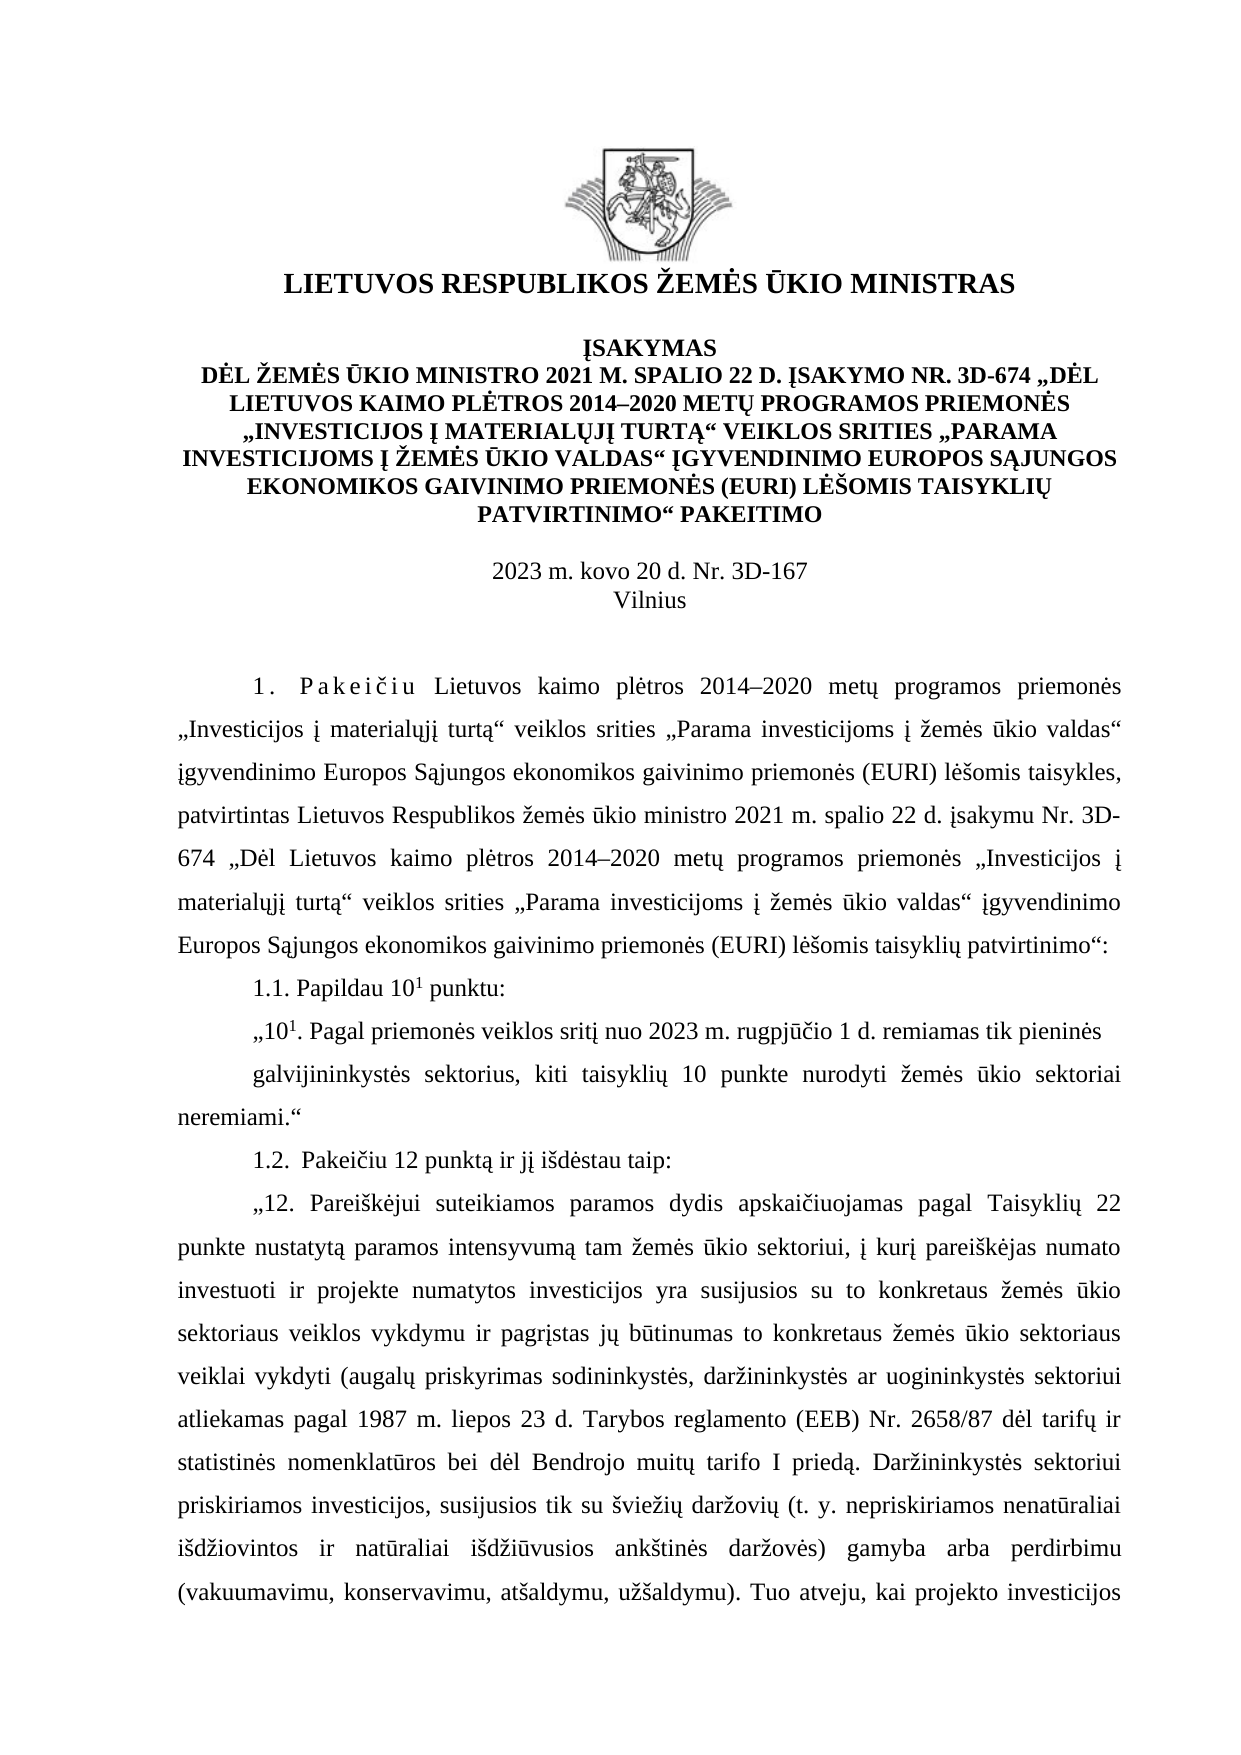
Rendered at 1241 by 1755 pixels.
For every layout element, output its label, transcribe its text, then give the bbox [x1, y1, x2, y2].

text ĮSAKYMAS [177, 333, 1122, 362]
text 1.1. Papildau 101 punktu: [177, 973, 1122, 1002]
text DĖL ŽEMĖS ŪKIO MINISTRO 2021 M. SPALIO 22 D. ĮSAKYMO NR. 3D-674 „DĖL LIETUVOS KAIMO PLĖTROS 2014–2020 METŲ PROGRAMOS PRIEMONĖS „INVESTICIJOS Į MATERIALŲJĮ TURTĄ“ VEIKLOS SRITIES „PARAMA INVESTICIJOMS Į ŽEMĖS ŪKIO VALDAS“ ĮGYVENDINIMO EUROPOS SĄJUNGOS EKONOMIKOS GAIVINIMO PRIEMONĖS (EURI) LĖŠOMIS TAISYKLIŲ PATVIRTINIMO“ PAKEITIMO [177, 362, 1122, 527]
text galvijininkystės sektorius, kiti taisyklių 10 punkte nurodyti žemės ūkio sektoriai neremiami.“ [177, 1059, 1122, 1131]
text 2023 m. kovo 20 d. Nr. 3D-167 [177, 556, 1122, 585]
text Vilnius [177, 585, 1122, 613]
text 1.2. Pakeičiu 12 punktą ir jį išdėstau taip: [177, 1145, 1122, 1174]
text LIETUVOS RESPUBLIKOS ŽEMĖS ŪKIO MINISTRAS [177, 266, 1122, 299]
text 1. Pakeičiu Lietuvos kaimo plėtros 2014–2020 metų programos priemonės „Investicijos į materialųjį turtą“ veiklos srities „Parama investicijoms į žemės ūkio valdas“ įgyvendinimo Europos Sąjungos ekonomikos gaivinimo priemonės (EURI) lėšomis taisykles, patvirtintas Lietuvos Respublikos žemės ūkio ministro 2021 m. spalio 22 d. įsakymu Nr. 3D-674 „Dėl Lietuvos kaimo plėtros 2014–2020 metų programos priemonės „Investicijos į materialųjį turtą“ veiklos srities „Parama investicijoms į žemės ūkio valdas“ įgyvendinimo Europos Sąjungos ekonomikos gaivinimo priemonės (EURI) lėšomis taisyklių patvirtinimo“: [177, 671, 1122, 958]
text „101. Pagal priemonės veiklos sritį nuo 2023 m. rugpjūčio 1 d. remiamas tik pieninės [177, 1016, 1122, 1045]
text „12. Pareiškėjui suteikiamos paramos dydis apskaičiuojamas pagal Taisyklių 22 punkte nustatytą paramos intensyvumą tam žemės ūkio sektoriui, į kurį pareiškėjas numato investuoti ir projekte numatytos investicijos yra susijusios su to konkretaus žemės ūkio sektoriaus veiklos vykdymu ir pagrįstas jų būtinumas to konkretaus žemės ūkio sektoriaus veiklai vykdyti (augalų priskyrimas sodininkystės, daržininkystės ar uogininkystės sektoriui atliekamas pagal 1987 m. liepos 23 d. Tarybos reglamento (EEB) Nr. 2658/87 dėl tarifų ir statistinės nomenklatūros bei dėl Bendrojo muitų tarifo I priedą. Daržininkystės sektoriui priskiriamos investicijos, susijusios tik su šviežių daržovių (t. y. nepriskiriamos nenatūraliai išdžiovintos ir natūraliai išdžiūvusios ankštinės daržovės) gamyba arba perdirbimu (vakuumavimu, konservavimu, atšaldymu, užšaldymu). Tuo atveju, kai projekto investicijos [177, 1188, 1122, 1605]
